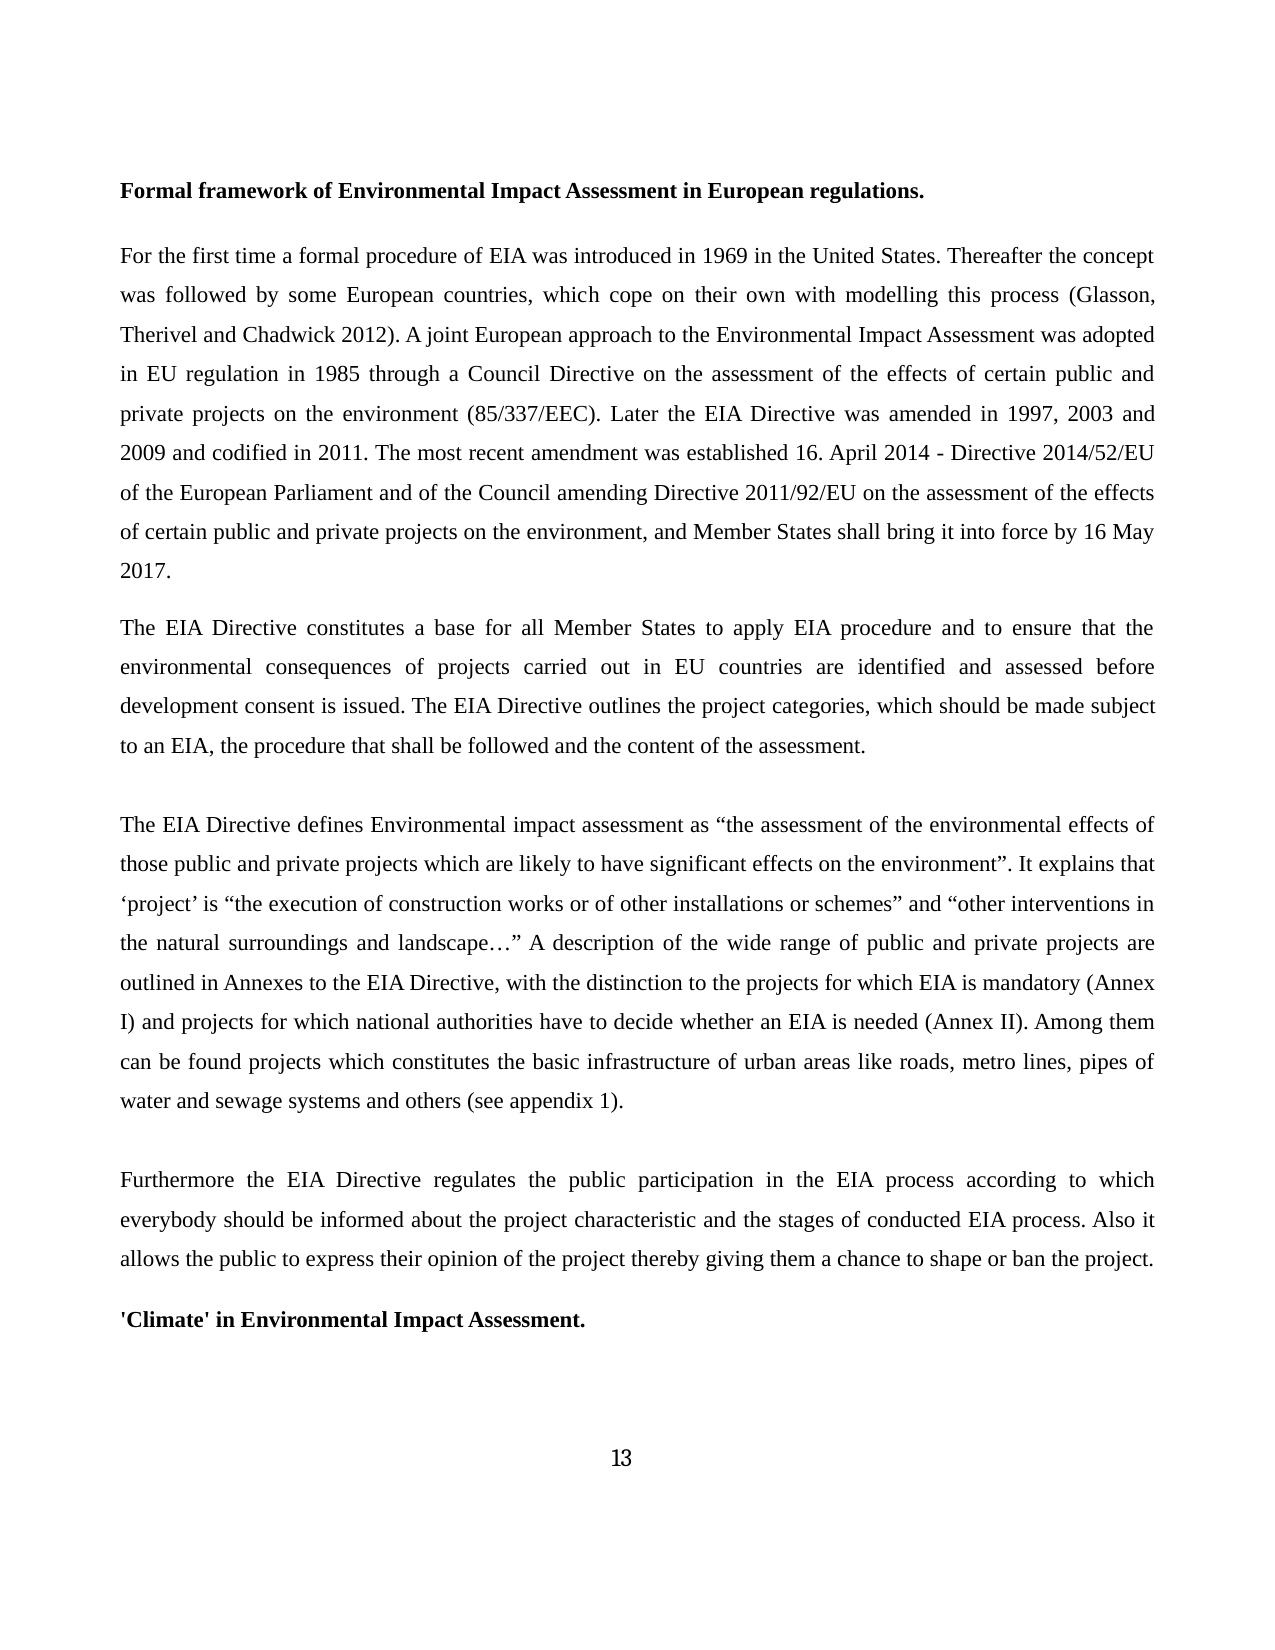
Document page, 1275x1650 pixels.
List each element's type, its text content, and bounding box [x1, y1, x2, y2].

text The EIA Directive constitutes a base for all Member States to apply EIA procedure and to ensure that the environmental consequences of projects carried out in EU countries are identified and assessed before development consent is issued. The EIA Directive outlines the project categories, which should be made subject to an EIA, the procedure that shall be followed and the content of the assessment. [120, 614, 1157, 758]
text Furthermore the EIA Directive regulates the public participation in the EIA process according to which everybody should be informed about the project characteristic and the stages of conducted EIA process. Also it allows the public to express their opinion of the project thereby giving them a chance to shape or ban the project. [120, 1166, 1157, 1272]
text For the first time a formal procedure of EIA was introduced in 1969 in the United States. Thereafter the concept was followed by some European countries, which cope on their own with modelling this process (Glasson, Therivel and Chadwick 2012). A joint European approach to the Environmental Impact Assessment was adopted in EU regulation in 1985 through a Council Directive on the assessment of the effects of certain public and private projects on the environment (85/337/EEC). Later the EIA Directive was amended in 1997, 2003 and 2009 and codified in 2011. The most recent amendment was established 16. April 2014 - Directive 2014/52/EU of the European Parliament and of the Council amending Directive 2011/92/EU on the assessment of the effects of certain public and private projects on the environment, and Member States shall bring it into force by 16 May 2017. [120, 242, 1157, 584]
text Formal framework of Environmental Impact Assessment in European regulations. [120, 177, 1157, 203]
text The EIA Directive defines Environmental impact assessment as “the assessment of the environmental effects of those public and private projects which are likely to have significant effects on the environment”. It explains that ‘project’ is “the execution of construction works or of other installations or schemes” and “other interventions in the natural surroundings and landscape…” A description of the wide range of public and private projects are outlined in Annexes to the EIA Directive, with the distinction to the projects for which EIA is mandatory (Annex I) and projects for which national authorities have to decide whether an EIA is needed (Annex II). Among them can be found projects which constitutes the basic infrastructure of urban areas like roads, metro lines, pipes of water and sewage systems and others (see appendix 1). [120, 811, 1157, 1114]
text 'Climate' in Environmental Impact Assessment. [120, 1306, 1157, 1332]
